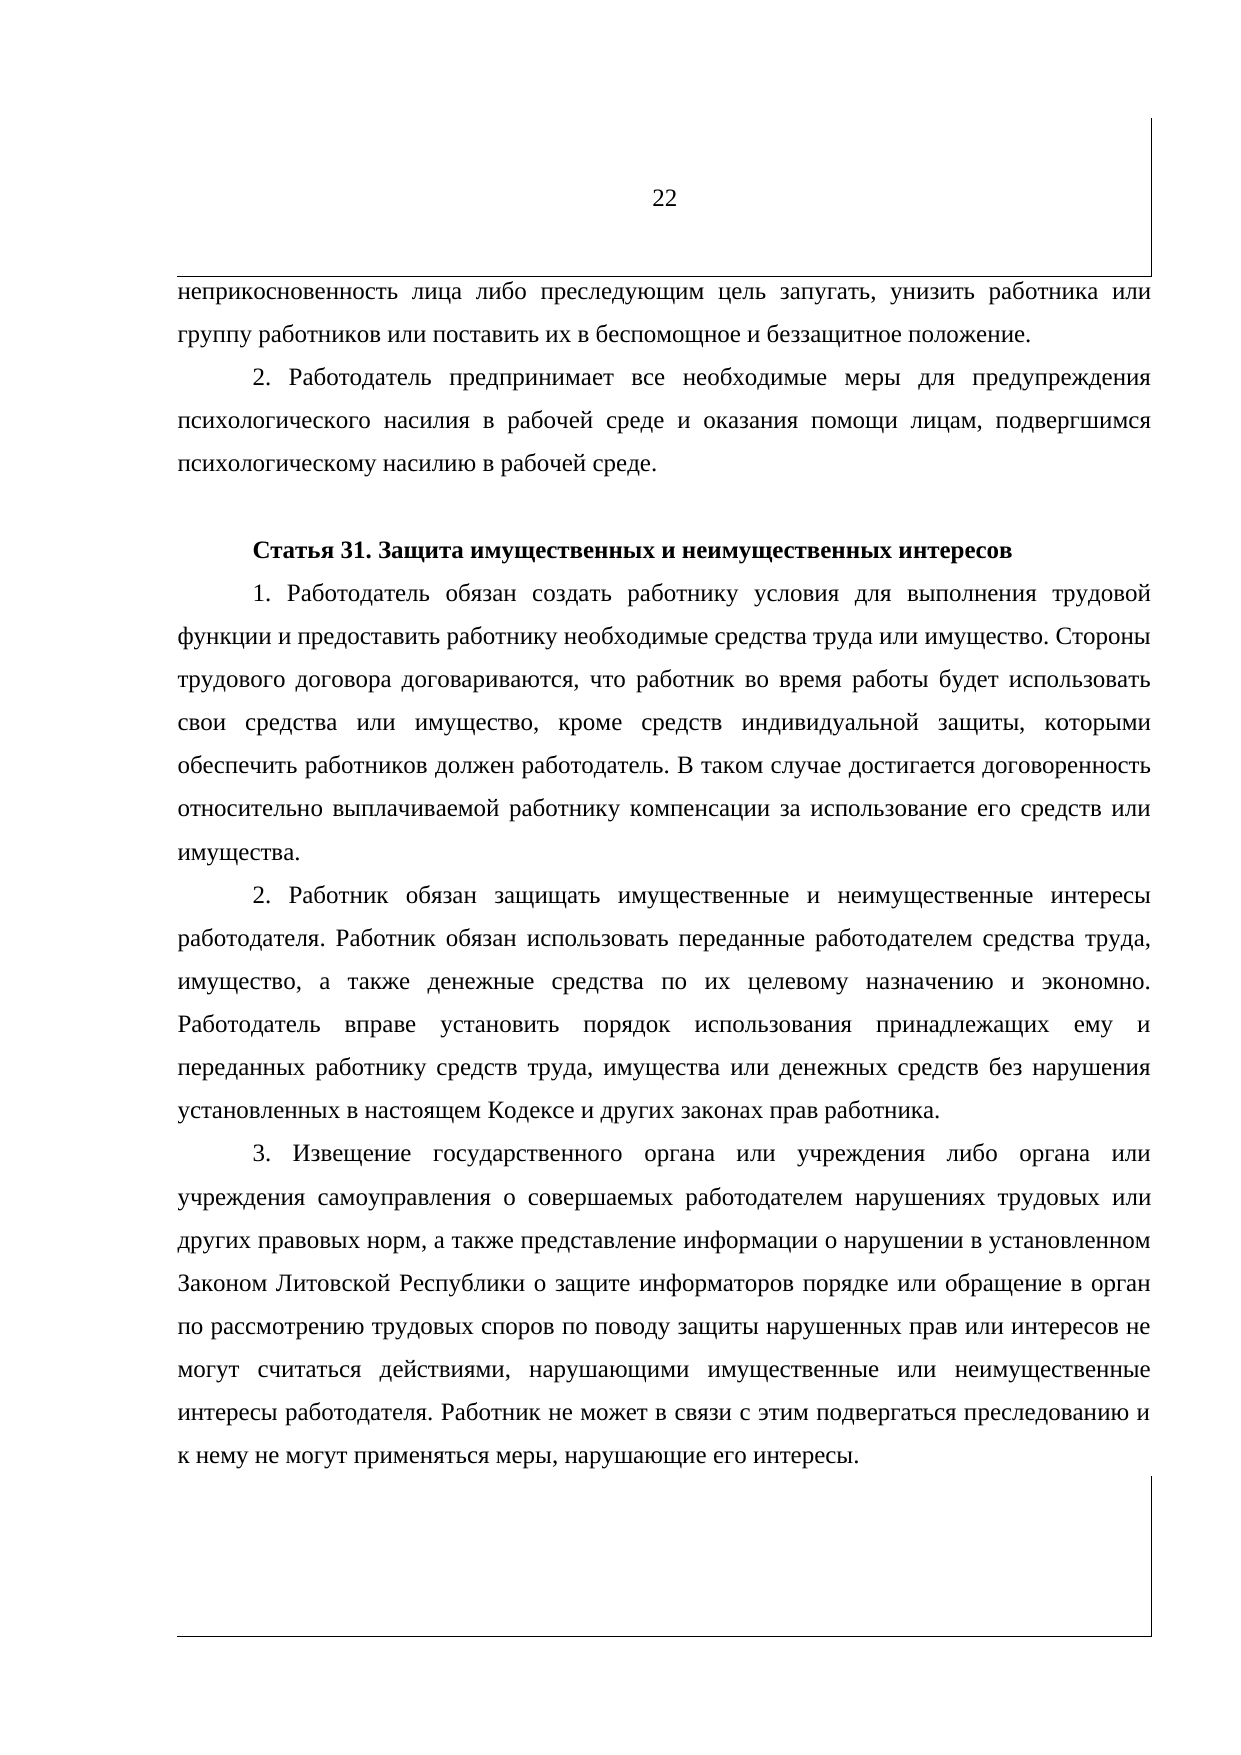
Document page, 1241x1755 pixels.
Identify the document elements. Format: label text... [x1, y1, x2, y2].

text Статья 31. Защита имущественных и неимущественных интересов [177, 535, 1152, 563]
text 3. Извещение государственного органа или учреждения либо органа или учреждения самоуправления о совершаемых работодателем нарушениях трудовых или других правовых норм, а также представление информации о нарушении в установленном Законом Литовской Республики о защите информаторов порядке или обращение в орган по рассмотрению трудовых споров по поводу защиты нарушенных прав или интересов не могут считаться действиями, нарушающими имущественные или неимущественные интересы работодателя. Работник не может в связи с этим подвергаться преследованию и к нему не могут применяться меры, нарушающие его интересы. [177, 1138, 1152, 1469]
text 2. Работник обязан защищать имущественные и неимущественные интересы работодателя. Работник обязан использовать переданные работодателем средства труда, имущество, а также денежные средства по их целевому назначению и экономно. Работодатель вправе установить порядок использования принадлежащих ему и переданных работнику средств труда, имущества или денежных средств без нарушения установленных в настоящем Кодексе и других законах прав работника. [177, 880, 1152, 1124]
text неприкосновенность лица либо преследующим цель запугать, унизить работника или группу работников или поставить их в беспомощное и беззащитное положение. [177, 276, 1152, 348]
text 2. Работодатель предпринимает все необходимые меры для предупреждения психологического насилия в рабочей среде и оказания помощи лицам, подвергшимся психологическому насилию в рабочей среде. [177, 362, 1152, 477]
text 1. Работодатель обязан создать работнику условия для выполнения трудовой функции и предоставить работнику необходимые средства труда или имущество. Стороны трудового договора договариваются, что работник во время работы будет использовать свои средства или имущество, кроме средств индивидуальной защиты, которыми обеспечить работников должен работодатель. В таком случае достигается договоренность относительно выплачиваемой работнику компенсации за использование его средств или имущества. [177, 578, 1152, 865]
